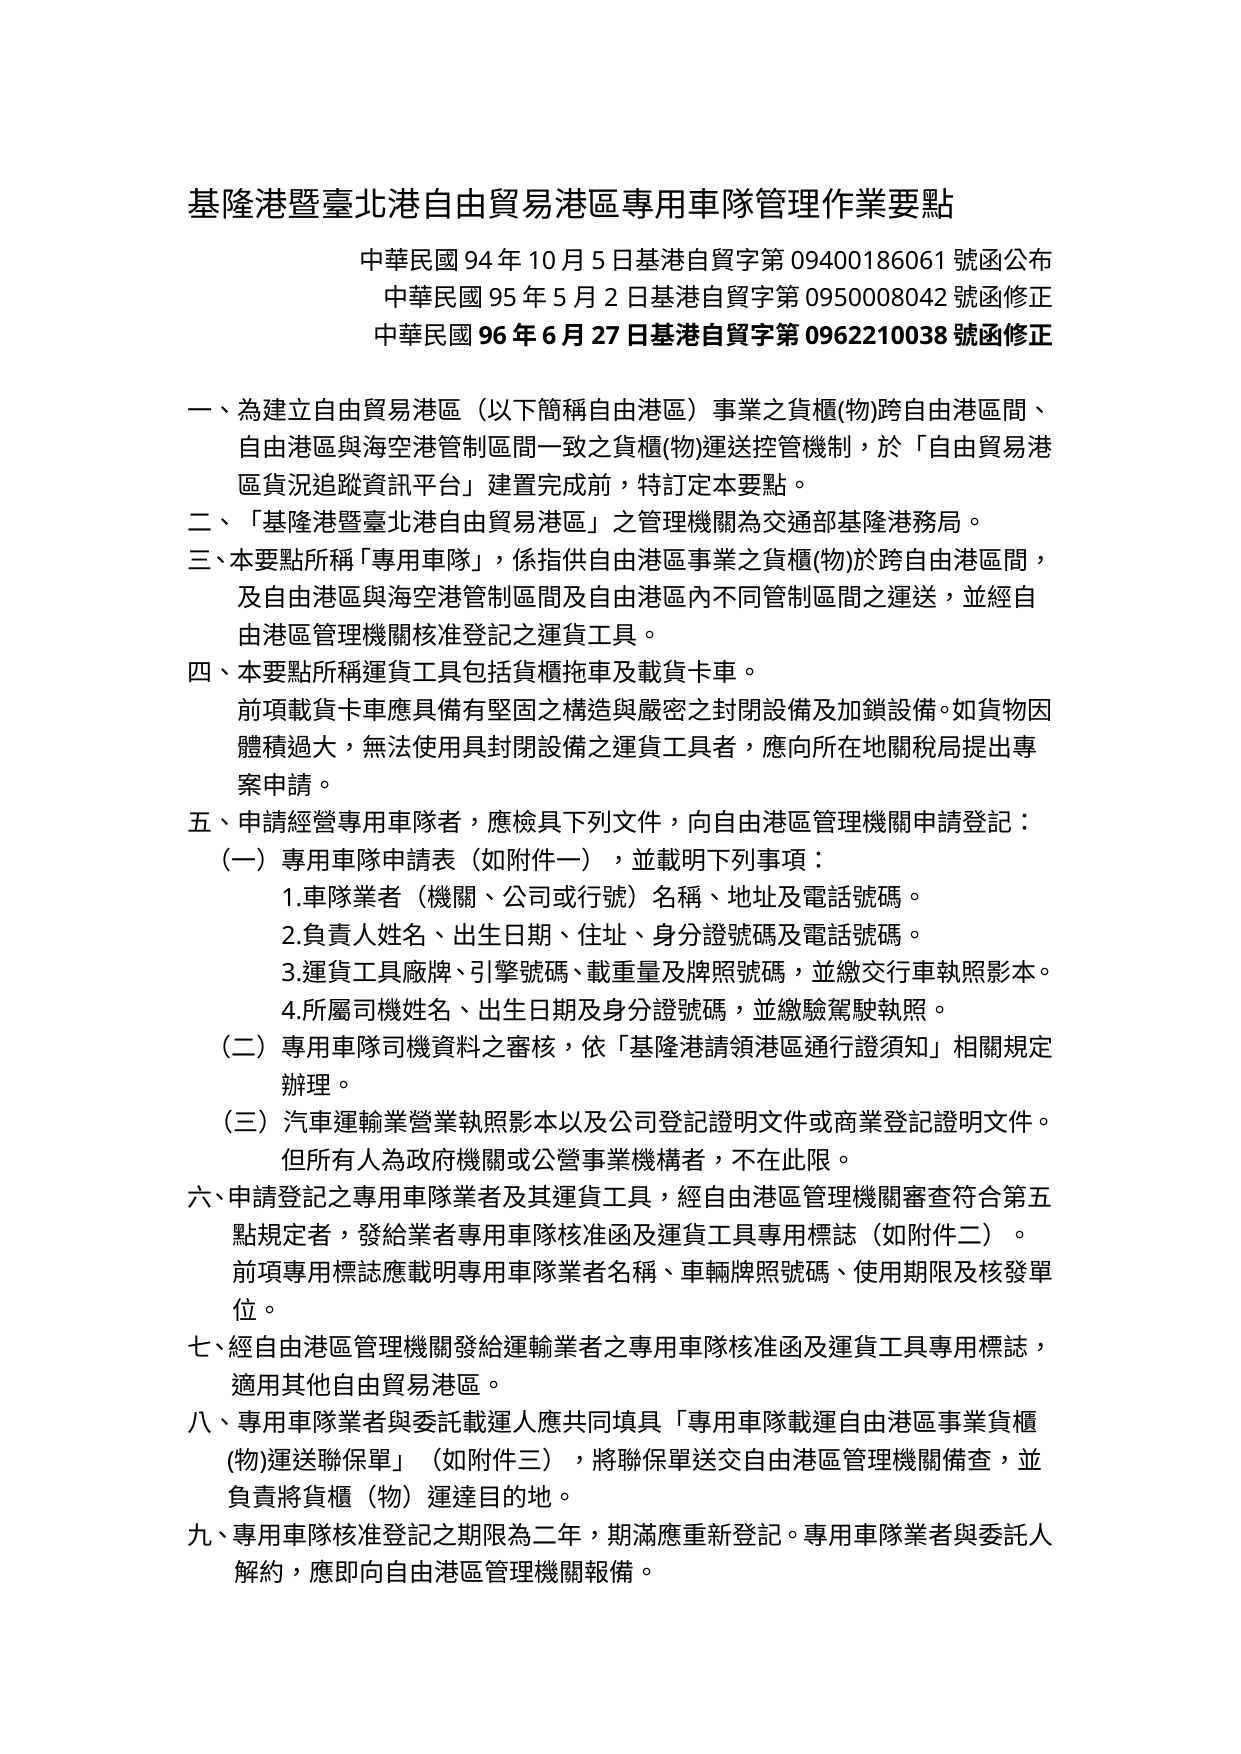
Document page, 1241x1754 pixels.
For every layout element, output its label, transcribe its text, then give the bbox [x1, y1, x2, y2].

text 五、申請經營專用車隊者，應檢具下列文件，向自由港區管理機關申請登記： [187, 802, 1053, 839]
text （二）專用車隊司機資料之審核，依「基隆港請領港區通行證須知」相關規定辦理。 [206, 1027, 1053, 1102]
text 中華民國95年 5 月 2 日基港自貿字第0950008042號函修正 [187, 277, 1053, 314]
text （一）專用車隊申請表（如附件一），並載明下列事項： [206, 839, 1053, 877]
text 中華民國94年10月5日基港自貿字第09400186061號函公布 [187, 239, 1053, 277]
text 三、本要點所稱「專用車隊」，係指供自由港區事業之貨櫃(物)於跨自由港區間，及自由港區與海空港管制區間及自由港區內不同管制區間之運送，並經自由港區管理機關核准登記之運貨工具。 [187, 539, 1053, 652]
text 八、專用車隊業者與委託載運人應共同填具「專用車隊載運自由港區事業貨櫃(物)運送聯保單」（如附件三），將聯保單送交自由港區管理機關備查，並負責將貨櫃（物）運達目的地。 [187, 1402, 1053, 1514]
text （三）汽車運輸業營業執照影本以及公司登記證明文件或商業登記證明文件。但所有人為政府機關或公營事業機構者，不在此限。 [209, 1102, 1053, 1177]
text 九、專用車隊核准登記之期限為二年，期滿應重新登記。專用車隊業者與委託人解約，應即向自由港區管理機關報備。 [187, 1514, 1053, 1589]
text 2.負責人姓名、出生日期、住址、身分證號碼及電話號碼。 [281, 914, 1053, 952]
text 七、經自由港區管理機關發給運輸業者之專用車隊核准函及運貨工具專用標誌，適用其他自由貿易港區。 [187, 1327, 1053, 1402]
text 1.車隊業者（機關、公司或行號）名稱、地址及電話號碼。 [281, 877, 1053, 914]
text 一、為建立自由貿易港區（以下簡稱自由港區）事業之貨櫃(物)跨自由港區間、自由港區與海空港管制區間一致之貨櫃(物)運送控管機制，於「自由貿易港區貨況追蹤資訊平台」建置完成前，特訂定本要點。 [187, 389, 1053, 502]
text 3.運貨工具廠牌、引擎號碼、載重量及牌照號碼，並繳交行車執照影本。 [281, 952, 1053, 989]
text 四、本要點所稱運貨工具包括貨櫃拖車及載貨卡車。 前項載貨卡車應具備有堅固之構造與嚴密之封閉設備及加鎖設備。如貨物因體積過大，無法使用具封閉設備之運貨工具者，應向所在地關稅局提出專案申請。 [187, 652, 1053, 802]
text 二、「基隆港暨臺北港自由貿易港區」之管理機關為交通部基隆港務局。 [187, 502, 1053, 539]
text 六、申請登記之專用車隊業者及其運貨工具，經自由港區管理機關審查符合第五點規定者，發給業者專用車隊核准函及運貨工具專用標誌（如附件二）。 前項專用標誌應載明專用車隊業者名稱、車輛牌照號碼、使用期限及核發單位。 [187, 1177, 1053, 1327]
text 基隆港暨臺北港自由貿易港區專用車隊管理作業要點 [187, 164, 1053, 239]
text 4.所屬司機姓名、出生日期及身分證號碼，並繳驗駕駛執照。 [281, 989, 1053, 1027]
text 中華民國96年6月27日基港自貿字第0962210038號函修正 [187, 314, 1053, 352]
